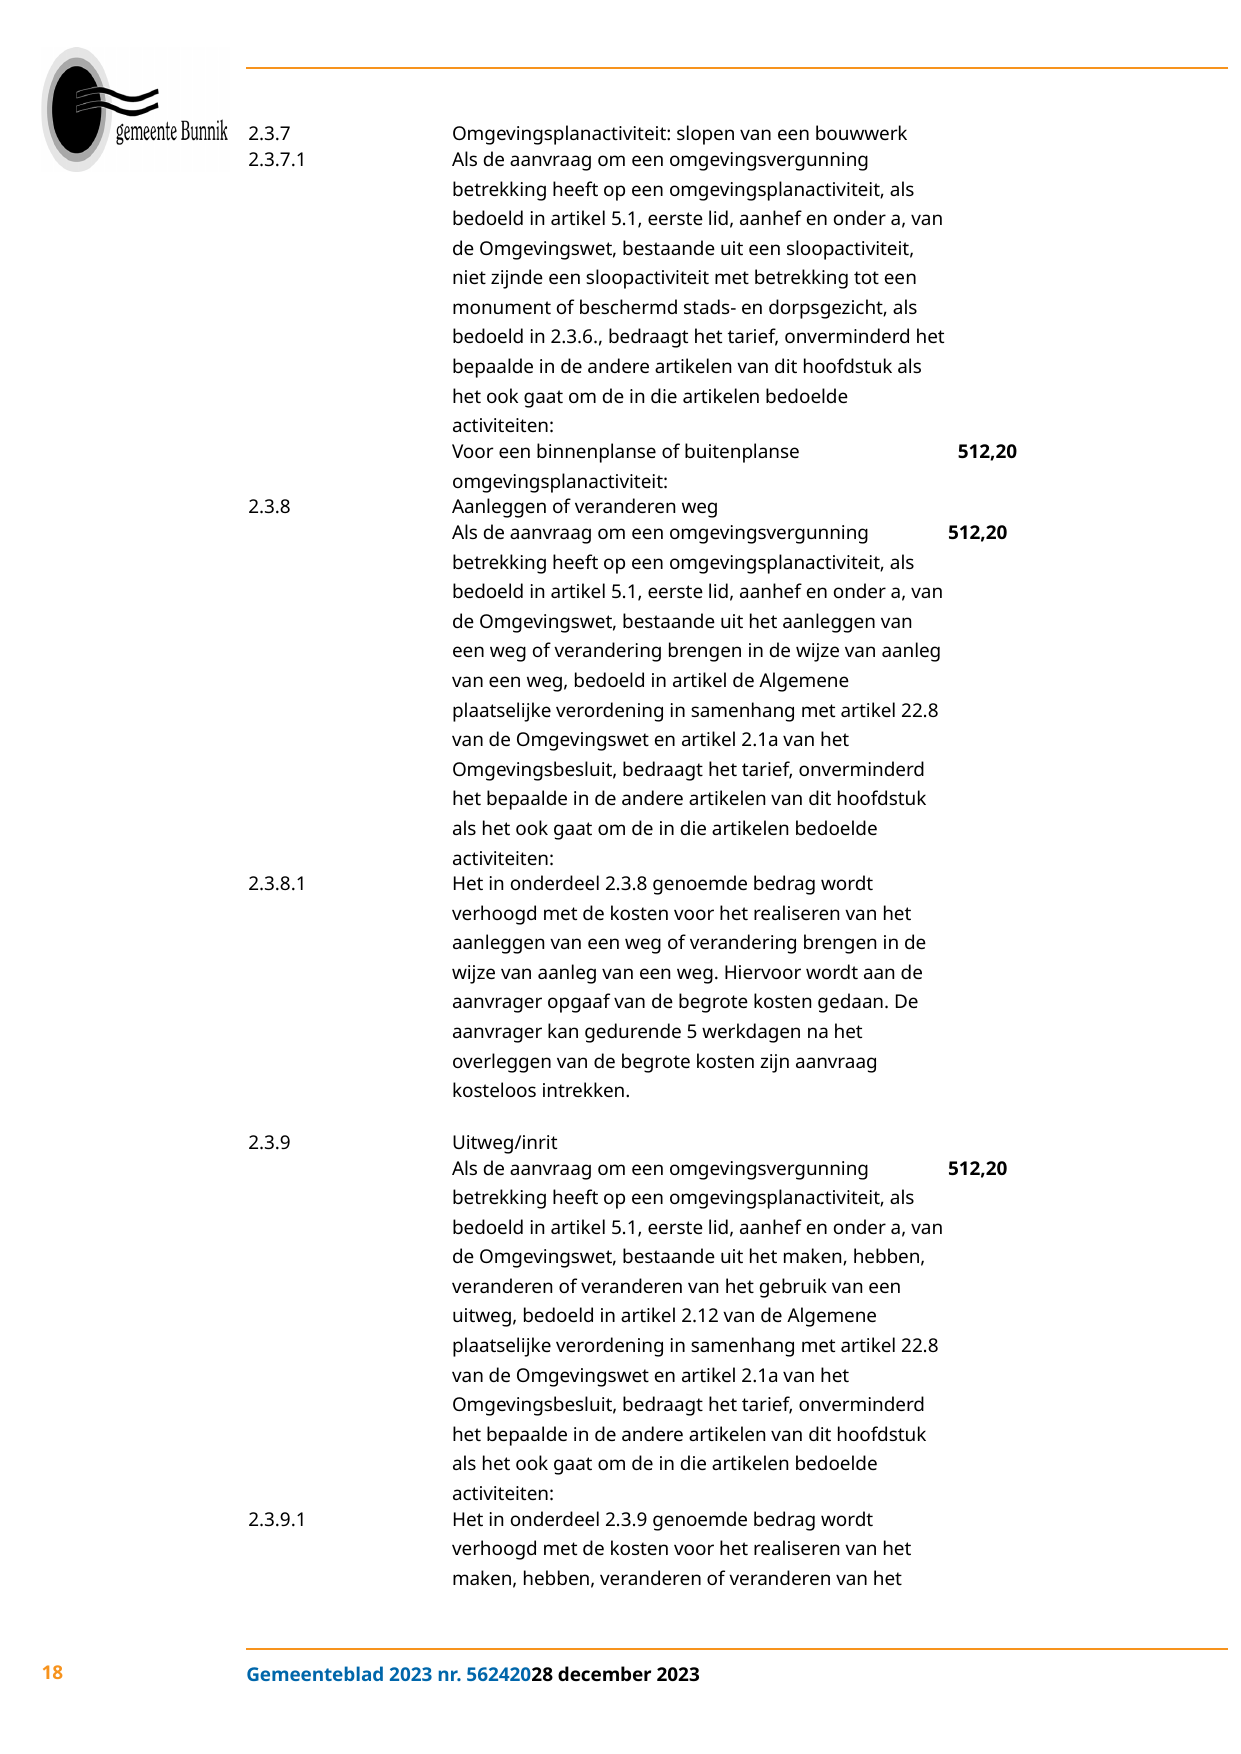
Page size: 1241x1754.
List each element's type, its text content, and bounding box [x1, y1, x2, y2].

table_cell Als de aanvraag om een omgevingsvergunning betrekking heeft op een omgevingsplanactiviteit, als bedoeld in artikel 5.1, eerste lid, aanhef en onder a, van de Omgevingswet, bestaande uit het maken, hebben, veranderen of veranderen van het gebruik van een uitweg, bedoeld in artikel 2.12 van de Algemene plaatselijke verordening in samenhang met artikel 22.8 van de Omgevingswet en artikel 2.1a van het Omgevingsbesluit, bedraagt het tarief, onverminderd het bepaalde in de andere artikelen van dit hoofdstuk als het ook gaat om de in die artikelen bedoelde activiteiten: [452, 1155, 948, 1506]
table_cell [948, 870, 1152, 1103]
table_cell [248, 1155, 452, 1506]
table_cell [248, 438, 452, 493]
table_cell [948, 1129, 1152, 1155]
table_cell 512,20 [948, 438, 1152, 493]
table_cell Als de aanvraag om een omgevingsvergunning betrekking heeft op een omgevingsplanactiviteit, als bedoeld in artikel 5.1, eerste lid, aanhef en onder a, van de Omgevingswet, bestaande uit een sloopactiviteit, niet zijnde een sloopactiviteit met betrekking tot een monument of beschermd stads- en dorpsgezicht, als bedoeld in 2.3.6., bedraagt het tarief, onverminderd het bepaalde in de andere artikelen van dit hoofdstuk als het ook gaat om de in die artikelen bedoelde activiteiten: [452, 146, 948, 438]
table_cell [452, 95, 948, 121]
table_cell [248, 519, 452, 870]
table_cell [452, 1103, 948, 1129]
table_cell [248, 95, 452, 121]
table_cell Aanleggen of veranderen weg [452, 494, 948, 519]
table_cell Het in onderdeel 2.3.8 genoemde bedrag wordt verhoogd met de kosten voor het realiseren van het aanleggen van een weg of verandering brengen in de wijze van aanleg van een weg. Hiervoor wordt aan de aanvrager opgaaf van de begrote kosten gedaan. De aanvrager kan gedurende 5 werkdagen na het overleggen van de begrote kosten zijn aanvraag kosteloos intrekken. [452, 870, 948, 1103]
table_cell [948, 1103, 1152, 1129]
table_cell Uitweg/inrit [452, 1129, 948, 1155]
table_cell [948, 146, 1152, 438]
table_cell Het in onderdeel 2.3.9 genoemde bedrag wordt verhoogd met de kosten voor het realiseren van het maken, hebben, veranderen of veranderen van het [452, 1506, 948, 1591]
picture [41, 47, 231, 172]
table_cell 2.3.9.1 [248, 1506, 452, 1591]
table_cell 2.3.8.1 [248, 870, 452, 1103]
table_cell [948, 494, 1152, 519]
table_cell [948, 1506, 1152, 1591]
table_cell 2.3.9 [248, 1129, 452, 1155]
table_cell Als de aanvraag om een omgevingsvergunning betrekking heeft op een omgevingsplanactiviteit, als bedoeld in artikel 5.1, eerste lid, aanhef en onder a, van de Omgevingswet, bestaande uit het aanleggen van een weg of verandering brengen in de wijze van aanleg van een weg, bedoeld in artikel de Algemene plaatselijke verordening in samenhang met artikel 22.8 van de Omgevingswet en artikel 2.1a van het Omgevingsbesluit, bedraagt het tarief, onverminderd het bepaalde in de andere artikelen van dit hoofdstuk als het ook gaat om de in die artikelen bedoelde activiteiten: [452, 519, 948, 870]
table_cell 2.3.8 [248, 494, 452, 519]
table_cell Voor een binnenplanse of buitenplanse omgevingsplanactiviteit: [452, 438, 948, 493]
table_cell 512,20 [948, 1155, 1152, 1506]
table_cell Omgevingsplanactiviteit: slopen van een bouwwerk [452, 121, 948, 146]
table_cell 2.3.7 [248, 121, 452, 146]
table_cell [248, 1103, 452, 1129]
table_cell [948, 121, 1152, 146]
table_cell [948, 95, 1152, 121]
table_cell 2.3.7.1 [248, 146, 452, 438]
table_cell 512,20 [948, 519, 1152, 870]
